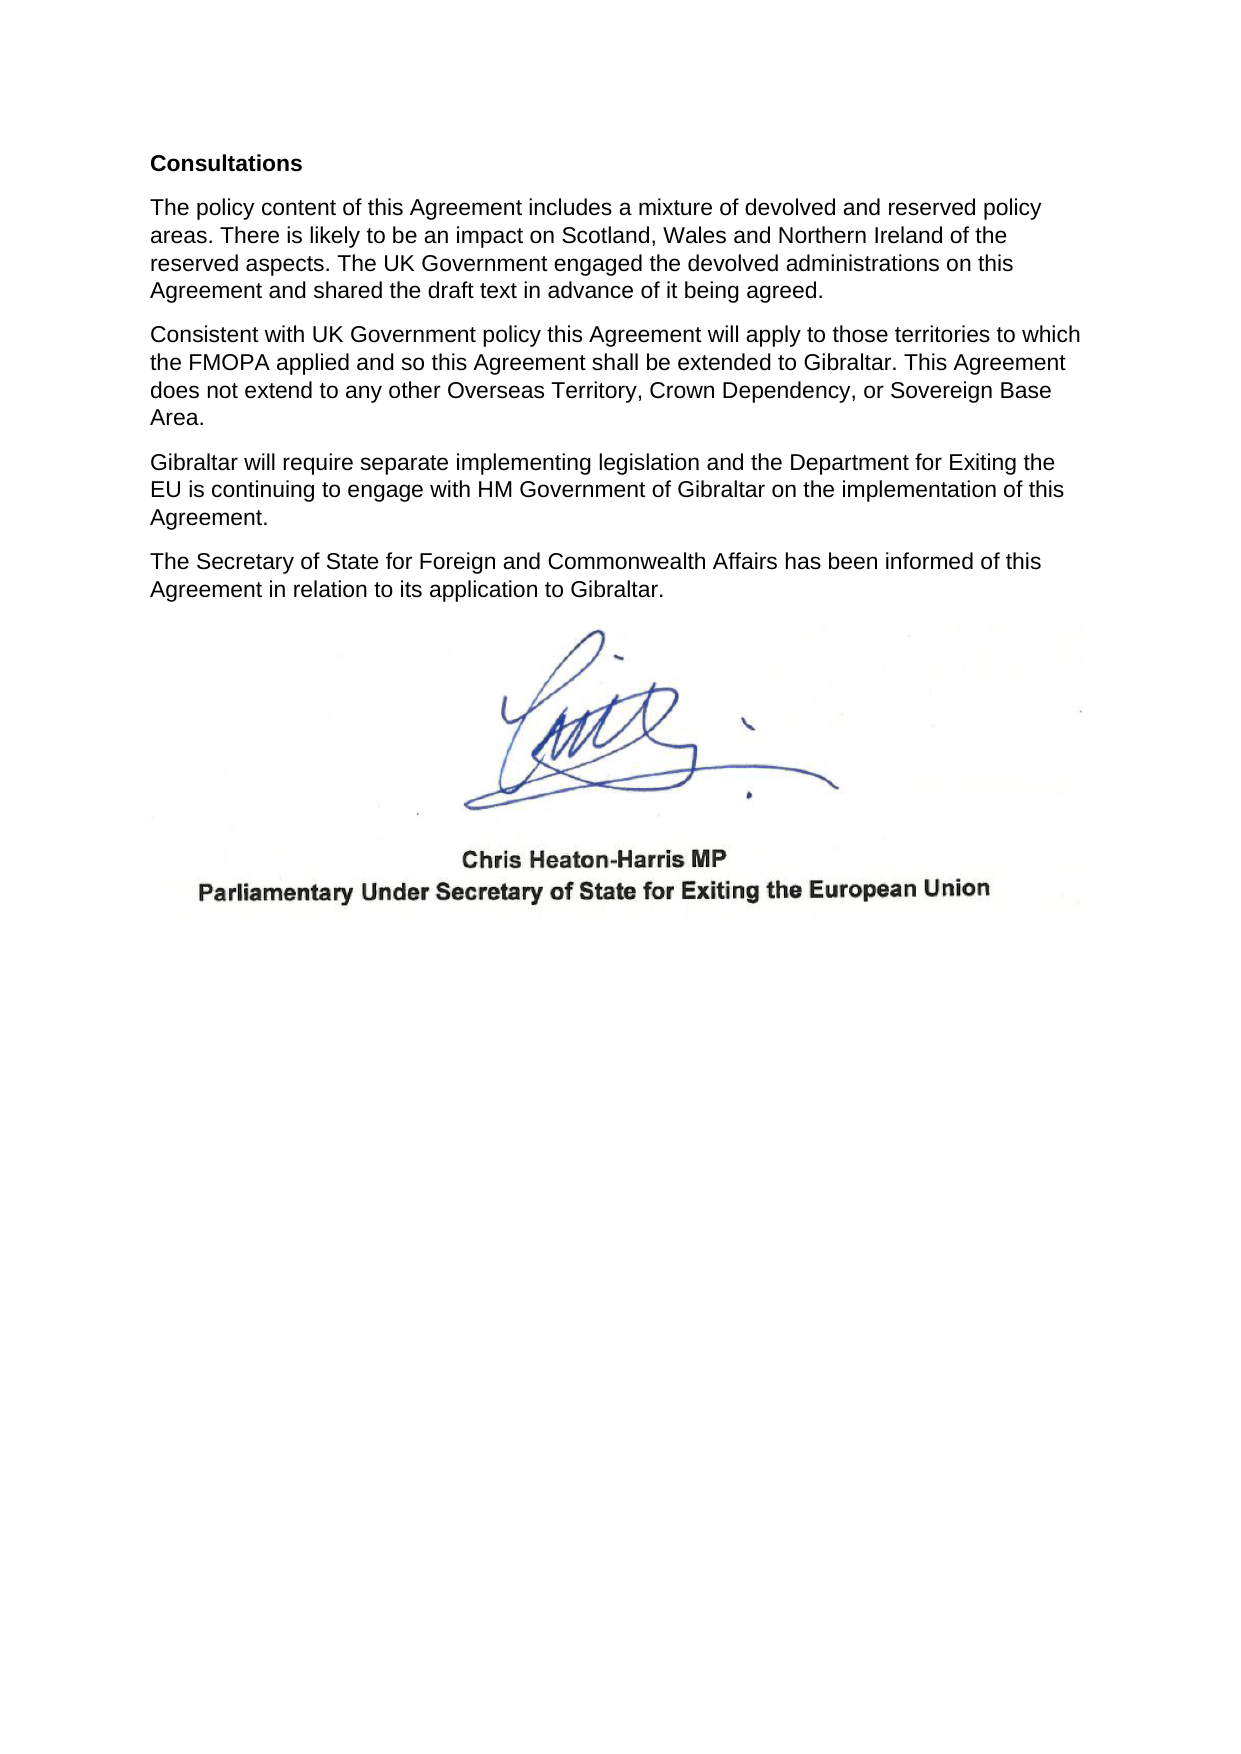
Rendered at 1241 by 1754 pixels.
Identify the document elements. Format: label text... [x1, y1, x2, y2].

text Consistent with UK Government policy this Agreement will apply to those territories to which the FMOPA applied and so this Agreement shall be extended to Gibraltar. This Agreement does not extend to any other Overseas Territory, Crown Dependency, or Sovereign Base Area. [150, 321, 1090, 431]
text Gibraltar will require separate implementing legislation and the Department for Exiting the EU is continuing to engage with HM Government of Gibraltar on the implementation of this Agreement. [150, 448, 1090, 530]
text The Secretary of State for Foreign and Commonwealth Affairs has been informed of this Agreement in relation to its application to Gibraltar. [150, 548, 1090, 602]
text The policy content of this Agreement includes a mixture of devolved and reserved policy areas. There is likely to be an impact on Scotland, Wales and Northern Ireland of the reserved aspects. The UK Government engaged the devolved administrations on this Agreement and shared the draft text in advance of it being agreed. [150, 194, 1090, 303]
text Consultations [150, 150, 1090, 176]
